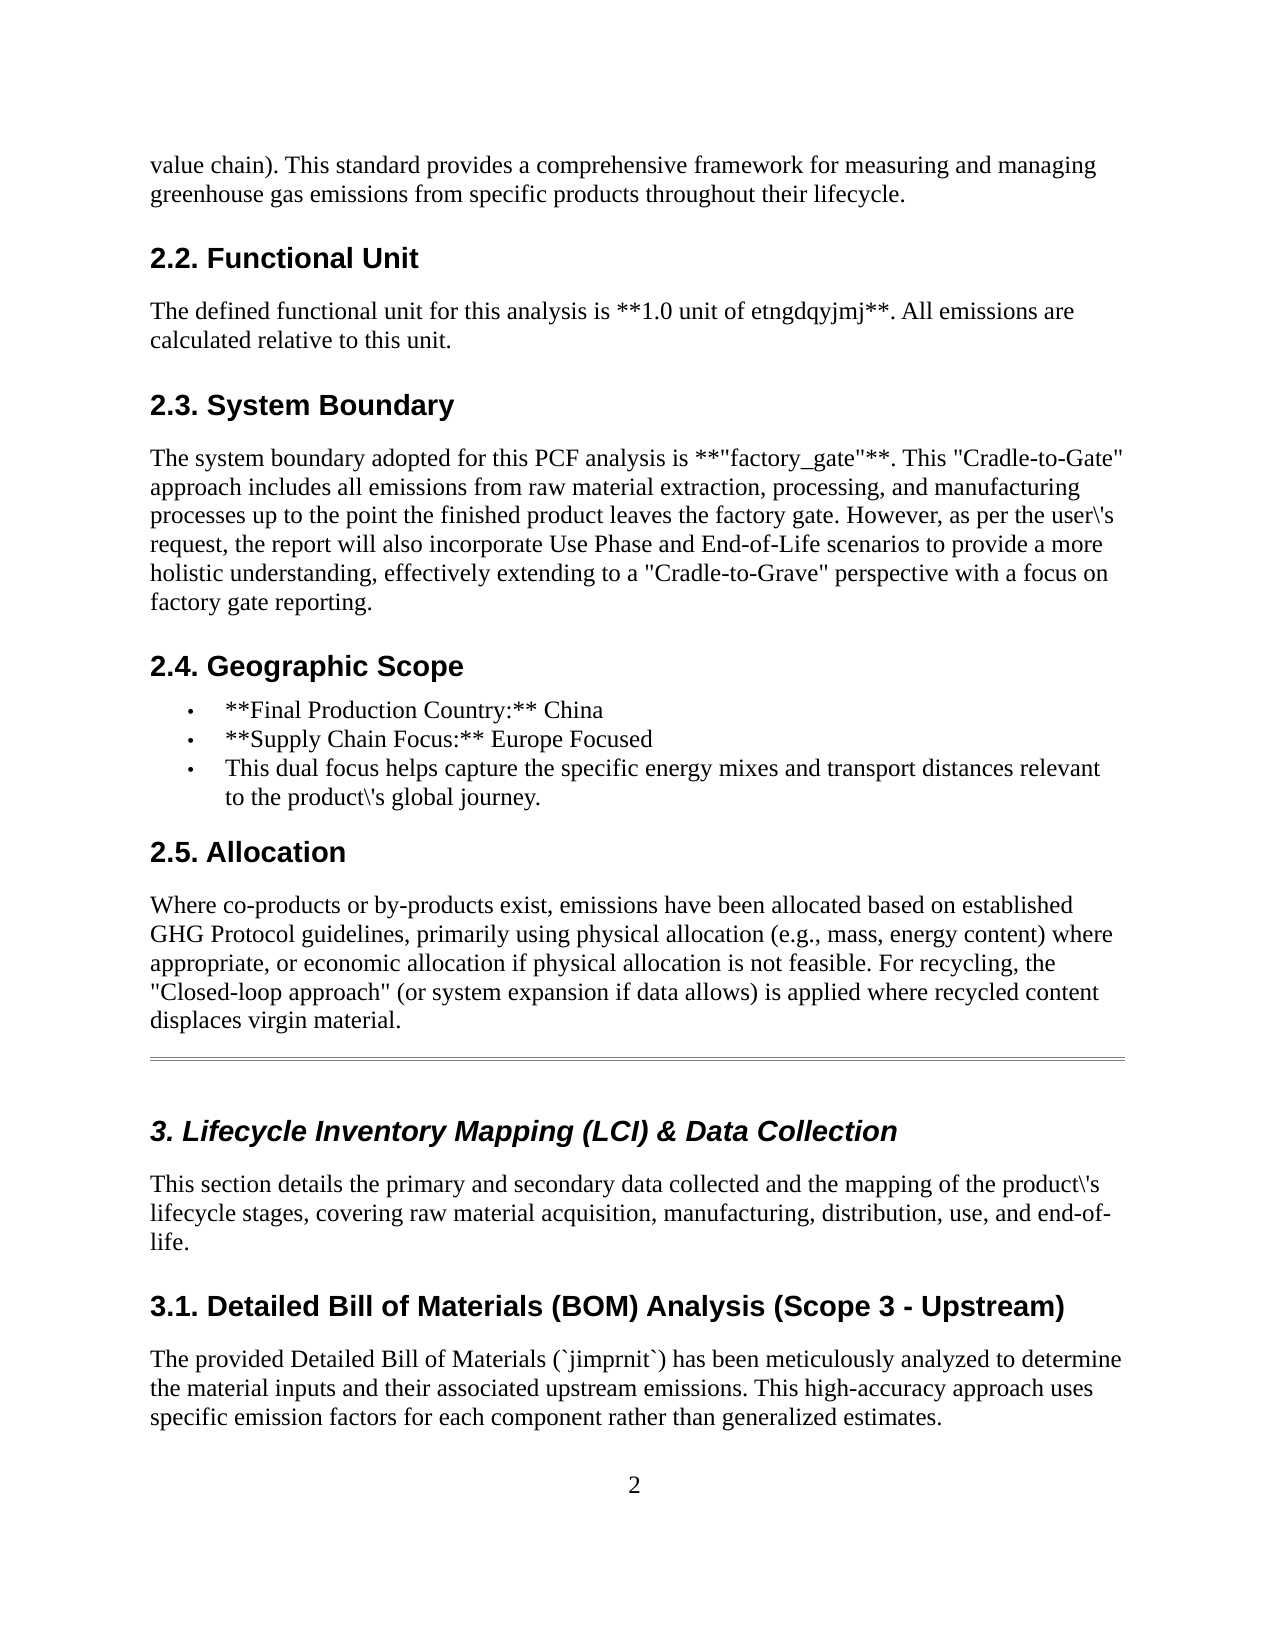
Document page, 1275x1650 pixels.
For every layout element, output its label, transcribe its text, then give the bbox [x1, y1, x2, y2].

text Where co-products or by-products exist, emissions have been allocated based on established GHG Protocol guidelines, primarily using physical allocation (e.g., mass, energy content) where appropriate, or economic allocation if physical allocation is not feasible. For recycling, the "Closed-loop approach" (or system expansion if data allows) is applied where recycled content displaces virgin material. [150, 890, 1125, 1034]
subtitle 3.1. Detailed Bill of Materials (BOM) Analysis (Scope 3 - Upstream) [150, 1289, 1125, 1323]
list **Final Production Country:** China [187, 695, 1125, 724]
subtitle 2.3. System Boundary [150, 388, 1125, 421]
text The provided Detailed Bill of Materials (`jimprnit`) has been meticulously analyzed to determine the material inputs and their associated upstream emissions. This high-accuracy approach uses specific emission factors for each component rather than generalized estimates. [150, 1344, 1125, 1431]
subtitle 3. Lifecycle Inventory Mapping (LCI) & Data Collection [150, 1114, 1125, 1148]
list **Supply Chain Focus:** Europe Focused [187, 724, 1125, 753]
subtitle 2.2. Functional Unit [150, 241, 1125, 275]
text This section details the primary and secondary data collected and the mapping of the product\'s lifecycle stages, covering raw material acquisition, manufacturing, distribution, use, and end-of-life. [150, 1169, 1125, 1256]
list This dual focus helps capture the specific energy mixes and transport distances relevant to the product\'s global journey. [187, 753, 1125, 810]
text The system boundary adopted for this PCF analysis is **"factory_gate"**. This "Cradle-to-Gate" approach includes all emissions from raw material extraction, processing, and manufacturing processes up to the point the finished product leaves the factory gate. However, as per the user\'s request, the report will also incorporate Use Phase and End-of-Life scenarios to provide a more holistic understanding, effectively extending to a "Cradle-to-Grave" perspective with a focus on factory gate reporting. [150, 443, 1125, 615]
text value chain). This standard provides a comprehensive framework for measuring and managing greenhouse gas emissions from specific products throughout their lifecycle. [150, 150, 1125, 207]
subtitle 2.4. Geographic Scope [150, 649, 1125, 683]
subtitle 2.5. Allocation [150, 835, 1125, 869]
text The defined functional unit for this analysis is **1.0 unit of etngdqyjmj**. All emissions are calculated relative to this unit. [150, 296, 1125, 354]
